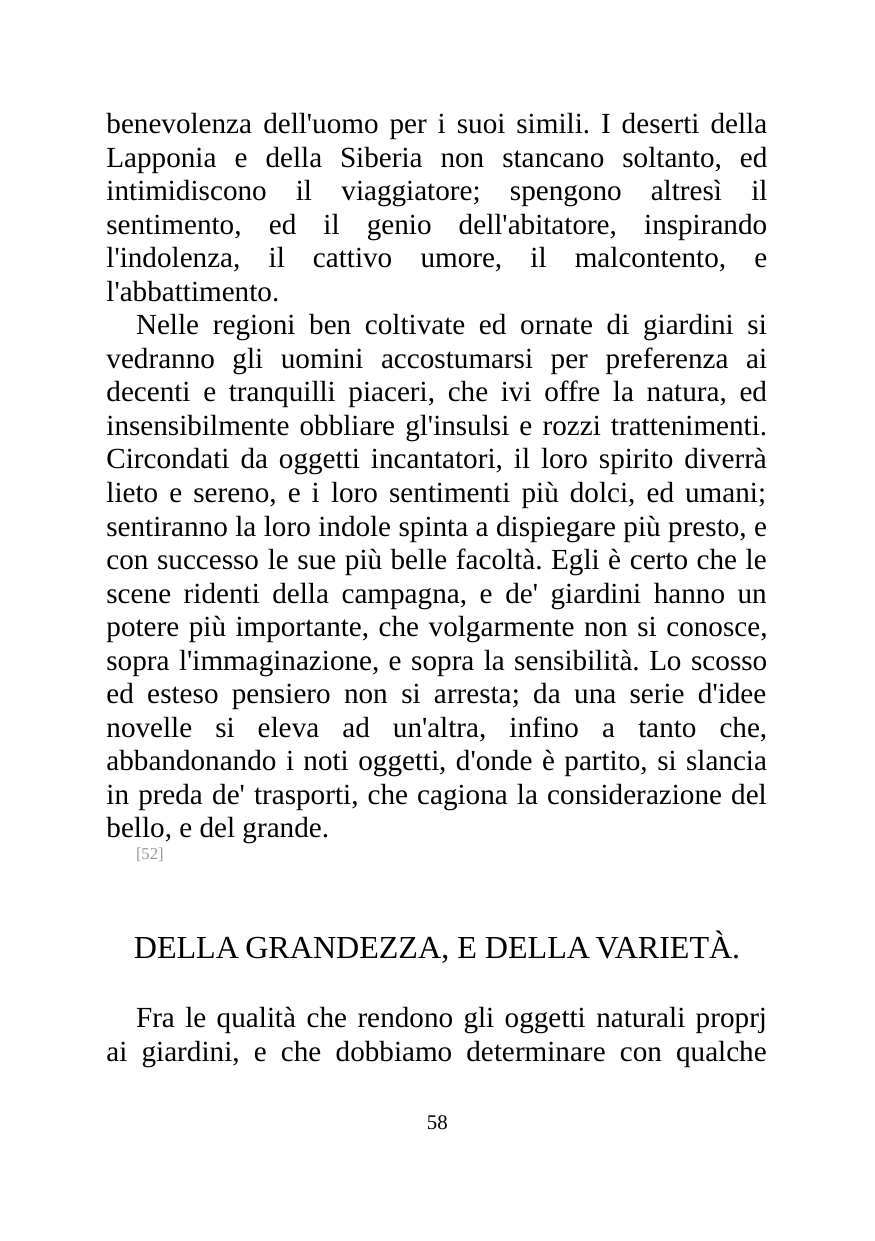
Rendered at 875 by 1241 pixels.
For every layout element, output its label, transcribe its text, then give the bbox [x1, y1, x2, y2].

text benevolenza dell'uomo per i suoi simili. I deserti della Lapponia e della Siberia non stancano soltanto, ed intimidiscono il viaggiatore; spengono altresì il sentimento, ed il genio dell'abitatore, inspirando l'indolenza, il cattivo umore, il malcontento, e l'abbattimento. [106, 106, 768, 307]
subtitle DELLA GRANDEZZA, E DELLA VARIETÀ. [106, 928, 768, 965]
text [52] [106, 844, 136, 863]
text Fra le qualità che rendono gli oggetti naturali proprj ai giardini, e che dobbiamo determinare con qualche [106, 1001, 768, 1068]
text [52] [164, 844, 768, 863]
text Nelle regioni ben coltivate ed ornate di giardini si vedranno gli uomini accostumarsi per preferenza ai decenti e tranquilli piaceri, che ivi offre la natura, ed insensibilmente obbliare gl'insulsi e rozzi trattenimenti. Circondati da oggetti incantatori, il loro spirito diverrà lieto e sereno, e i loro sentimenti più dolci, ed umani; sentiranno la loro indole spinta a dispiegare più presto, e con successo le sue più belle facoltà. Egli è certo che le scene ridenti della campagna, e de' giardini hanno un potere più importante, che volgarmente non si conosce, sopra l'immaginazione, e sopra la sensibilità. Lo scosso ed esteso pensiero non si arresta; da una serie d'idee novelle si eleva ad un'altra, infino a tanto che, abbandonando i noti oggetti, d'onde è partito, si slancia in preda de' trasporti, che cagiona la considerazione del bello, e del grande. [106, 307, 768, 844]
